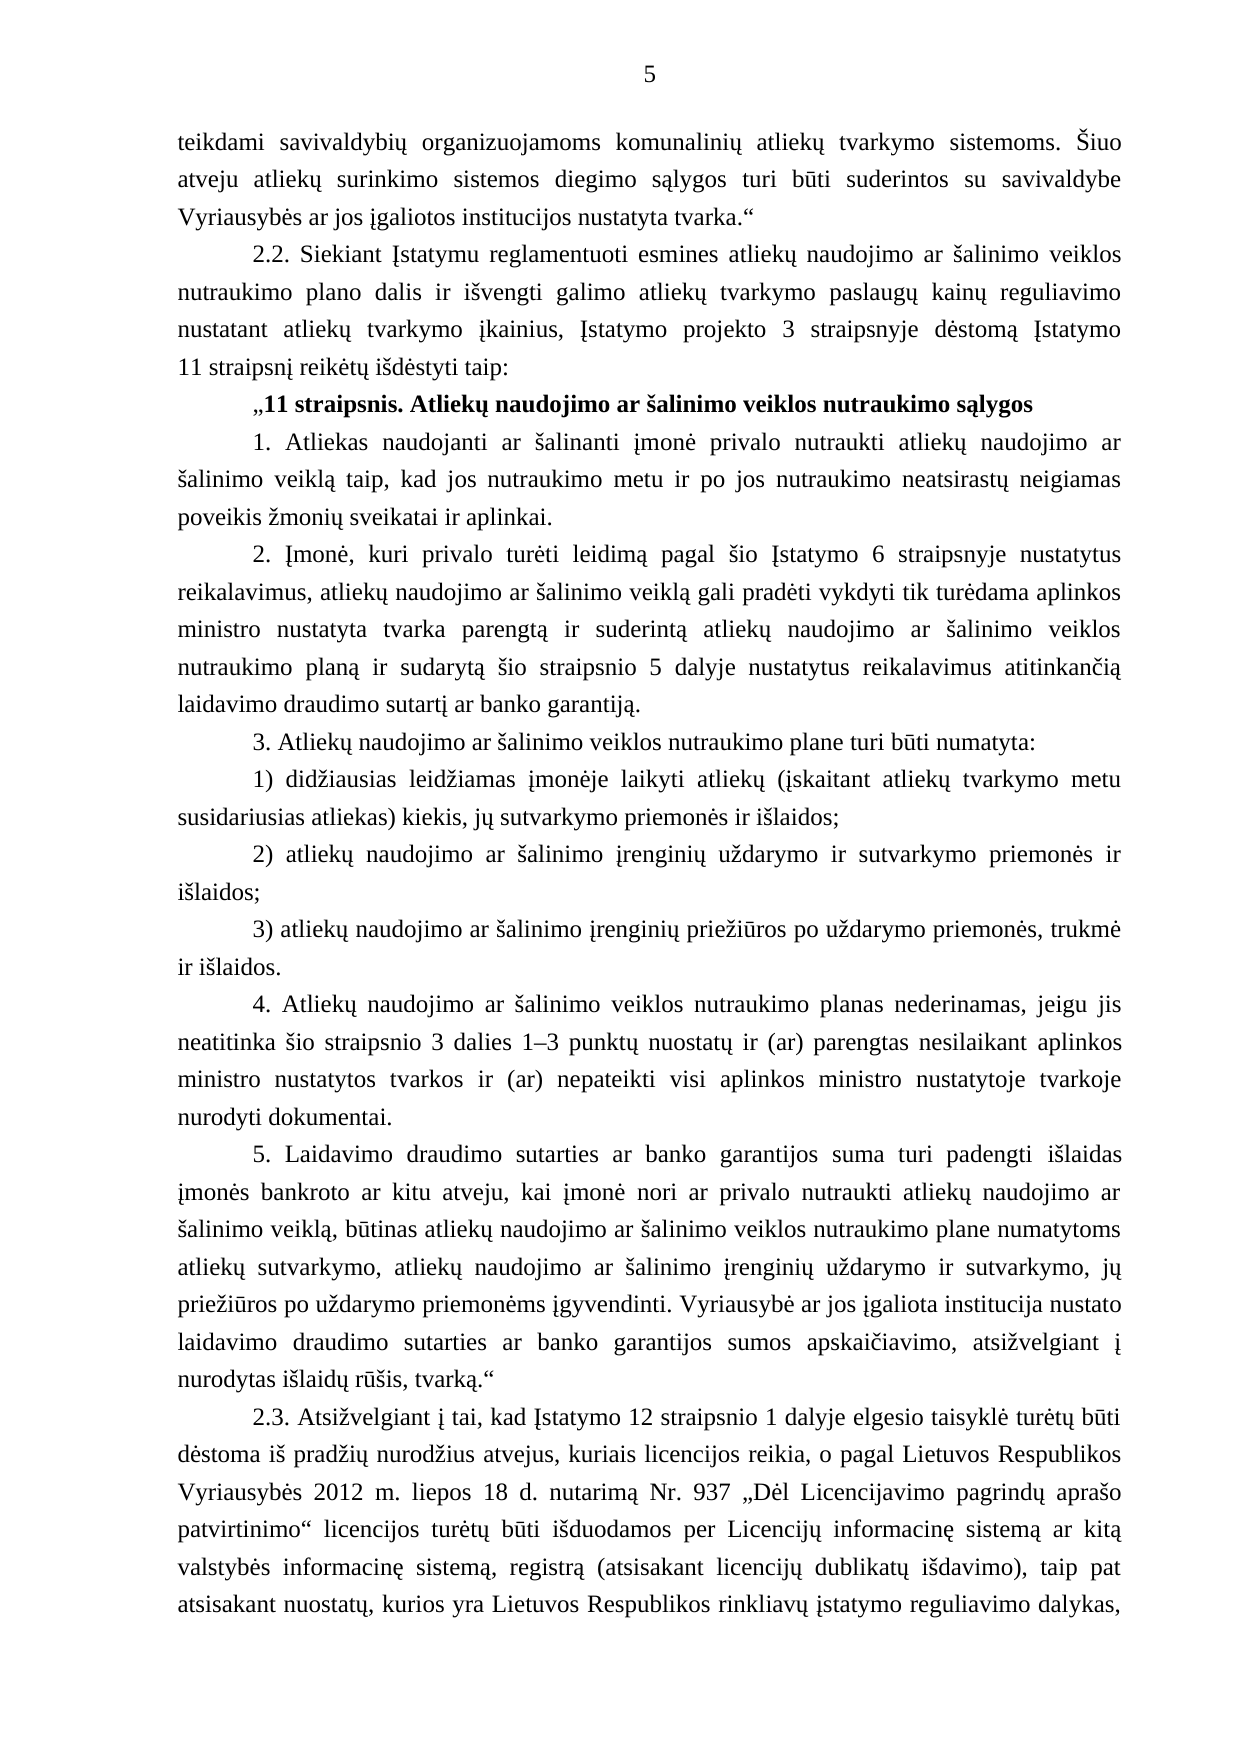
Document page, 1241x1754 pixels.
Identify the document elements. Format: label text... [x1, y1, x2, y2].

text 3. Atliekų naudojimo ar šalinimo veiklos nutraukimo plane turi būti numatyta: [177, 718, 1122, 756]
text 3) atliekų naudojimo ar šalinimo įrenginių priežiūros po uždarymo priemonės, trukmė ir išlaidos. [177, 906, 1122, 981]
text 2) atliekų naudojimo ar šalinimo įrenginių uždarymo ir sutvarkymo priemonės ir išlaidos; [177, 831, 1122, 906]
text 2. Įmonė, kuri privalo turėti leidimą pagal šio Įstatymo 6 straipsnyje nustatytus reikalavimus, atliekų naudojimo ar šalinimo veiklą gali pradėti vykdyti tik turėdama aplinkos ministro nustatyta tvarka parengtą ir suderintą atliekų naudojimo ar šalinimo veiklos nutraukimo planą ir sudarytą šio straipsnio 5 dalyje nustatytus reikalavimus atitinkančią laidavimo draudimo sutartį ar banko garantiją. [177, 531, 1122, 718]
text 2.3. Atsižvelgiant į tai, kad Įstatymo 12 straipsnio 1 dalyje elgesio taisyklė turėtų būti dėstoma iš pradžių nurodžius atvejus, kuriais licencijos reikia, o pagal Lietuvos Respublikos Vyriausybės 2012 m. liepos 18 d. nutarimą Nr. 937 „Dėl Licencijavimo pagrindų aprašo patvirtinimo“ licencijos turėtų būti išduodamos per Licencijų informacinę sistemą ar kitą valstybės informacinę sistemą, registrą (atsisakant licencijų dublikatų išdavimo), taip pat atsisakant nuostatų, kurios yra Lietuvos Respublikos rinkliavų įstatymo reguliavimo dalykas, [177, 1393, 1122, 1618]
text 2.2. Siekiant Įstatymu reglamentuoti esmines atliekų naudojimo ar šalinimo veiklos nutraukimo plano dalis ir išvengti galimo atliekų tvarkymo paslaugų kainų reguliavimo nustatant atliekų tvarkymo įkainius, Įstatymo projekto 3 straipsnyje dėstomą Įstatymo 11 straipsnį reikėtų išdėstyti taip: [177, 231, 1122, 381]
text teikdami savivaldybių organizuojamoms komunalinių atliekų tvarkymo sistemoms. Šiuo atveju atliekų surinkimo sistemos diegimo sąlygos turi būti suderintos su savivaldybe Vyriausybės ar jos įgaliotos institucijos nustatyta tvarka.“ [177, 118, 1122, 231]
text 1. Atliekas naudojanti ar šalinanti įmonė privalo nutraukti atliekų naudojimo ar šalinimo veiklą taip, kad jos nutraukimo metu ir po jos nutraukimo neatsirastų neigiamas poveikis žmonių sveikatai ir aplinkai. [177, 418, 1122, 531]
text „11 straipsnis. Atliekų naudojimo ar šalinimo veiklos nutraukimo sąlygos [177, 381, 1122, 418]
text 5. Laidavimo draudimo sutarties ar banko garantijos suma turi padengti išlaidas įmonės bankroto ar kitu atveju, kai įmonė nori ar privalo nutraukti atliekų naudojimo ar šalinimo veiklą, būtinas atliekų naudojimo ar šalinimo veiklos nutraukimo plane numatytoms atliekų sutvarkymo, atliekų naudojimo ar šalinimo įrenginių uždarymo ir sutvarkymo, jų priežiūros po uždarymo priemonėms įgyvendinti. Vyriausybė ar jos įgaliota institucija nustato laidavimo draudimo sutarties ar banko garantijos sumos apskaičiavimo, atsižvelgiant į nurodytas išlaidų rūšis, tvarką.“ [177, 1131, 1122, 1393]
text 4. Atliekų naudojimo ar šalinimo veiklos nutraukimo planas nederinamas, jeigu jis neatitinka šio straipsnio 3 dalies 1–3 punktų nuostatų ir (ar) parengtas nesilaikant aplinkos ministro nustatytos tvarkos ir (ar) nepateikti visi aplinkos ministro nustatytoje tvarkoje nurodyti dokumentai. [177, 981, 1122, 1131]
text 1) didžiausias leidžiamas įmonėje laikyti atliekų (įskaitant atliekų tvarkymo metu susidariusias atliekas) kiekis, jų sutvarkymo priemonės ir išlaidos; [177, 756, 1122, 831]
